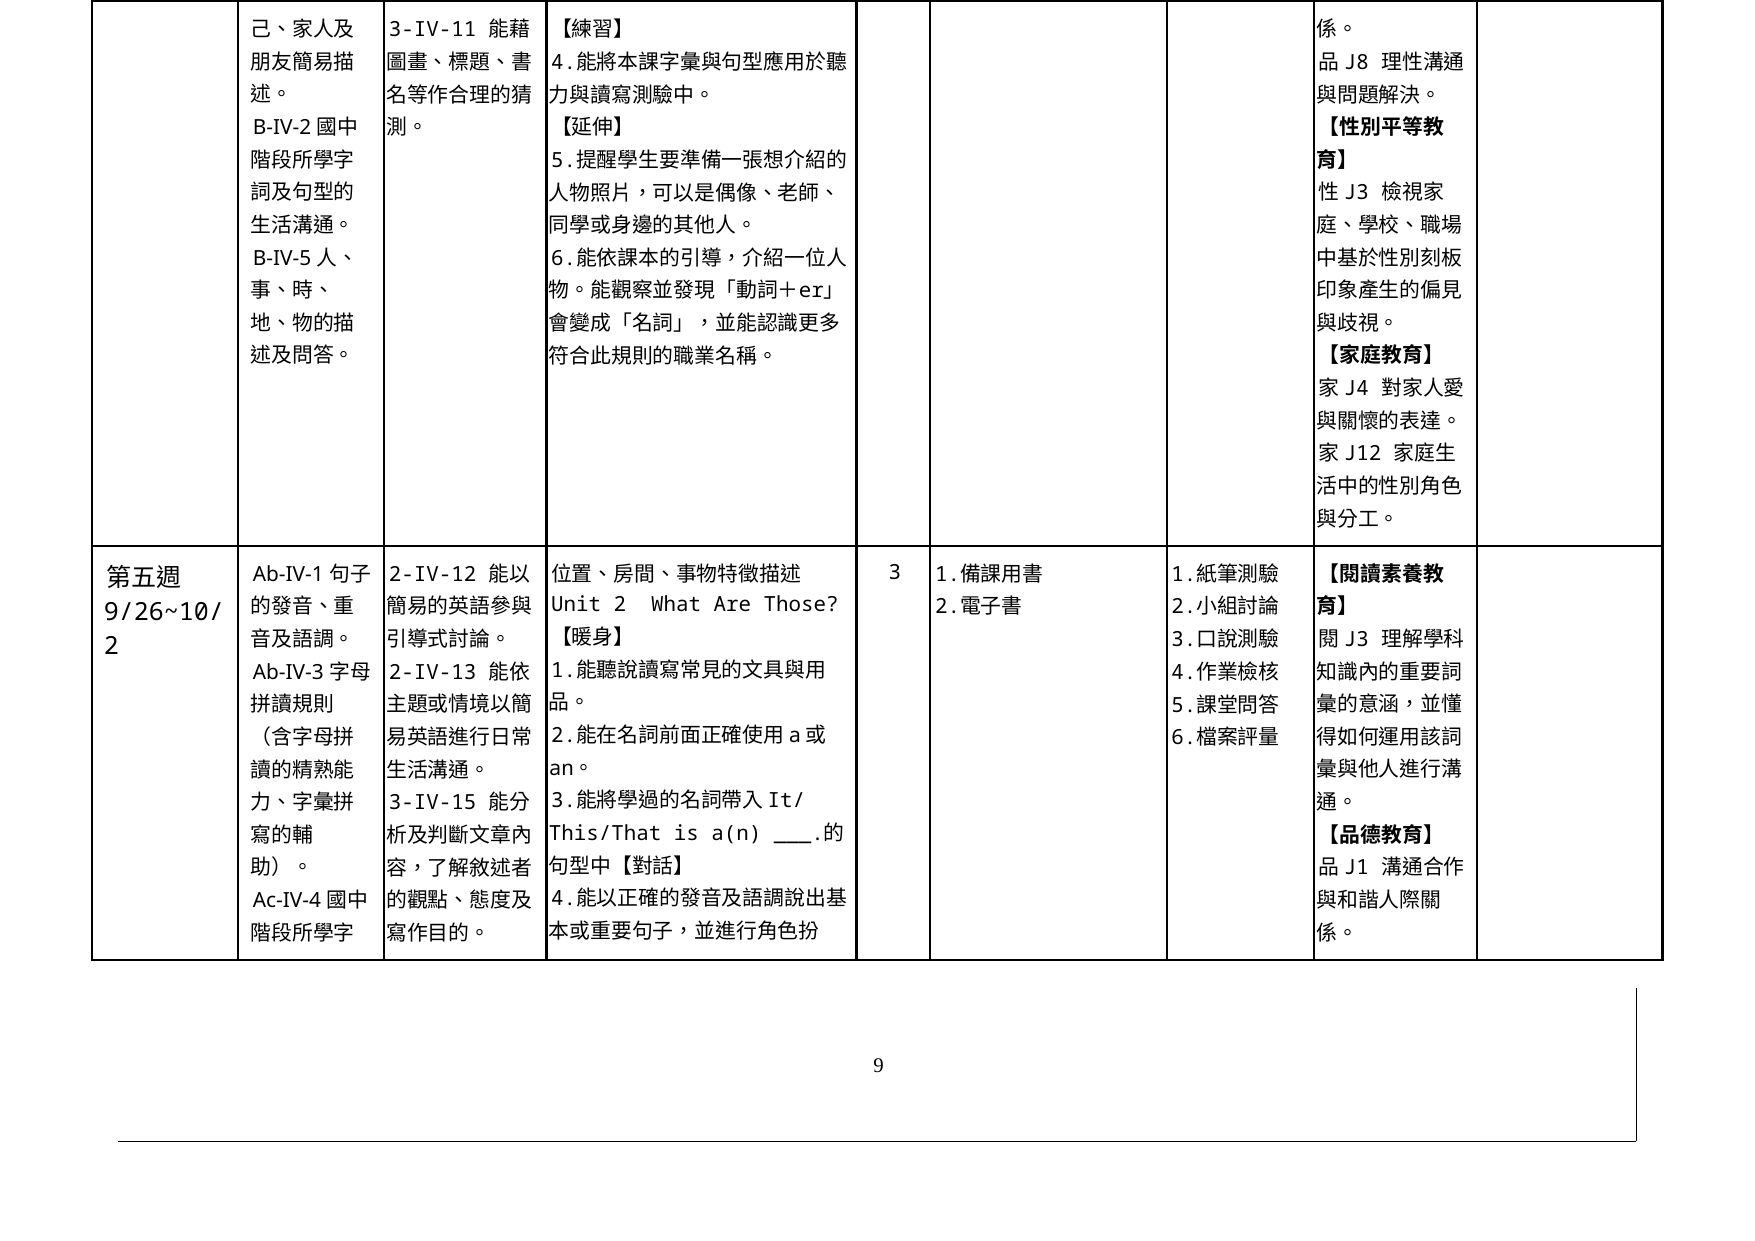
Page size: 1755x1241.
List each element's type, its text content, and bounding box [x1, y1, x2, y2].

table_cell 3 [858, 547, 929, 958]
table_cell 1.紙筆測驗 2.小組討論 3.口說測驗 4.作業檢核 5.課堂問答 6.檔案評量 [1168, 547, 1313, 958]
table_cell [1478, 547, 1661, 958]
table_cell 2-IV-12 能以簡易的英語參與引導式討論。 2-IV-13 能依主題或情境以簡易英語進行日常生活溝通。 3-IV-15 能分析及判斷文章內容，了解敘述者的觀點、態度及寫作目的。 [385, 547, 545, 958]
table_cell [931, 2, 1166, 544]
table_cell 己、家人及朋友簡易描述。 B-IV-2 國中階段所學字詞及句型的生活溝通。 B-IV-5 人、事、時、地、物的描述及問答。 [239, 2, 383, 544]
table_cell [858, 2, 929, 544]
table_cell 1.備課用書 2.電子書 [931, 547, 1166, 958]
table_cell 係。 品J8 理性溝通與問題解決。 【性別平等教育】 性J3 檢視家庭、學校、職場中基於性別刻板印象產生的偏見與歧視。 【家庭教育】 家J4 對家人愛與關懷的表達。 家J12 家庭生活中的性別角色與分工。 [1315, 2, 1476, 544]
table_cell 第五週9/26~10/2 [93, 547, 237, 958]
table_cell 位置、房間、事物特徵描述 Unit 2 What Are Those? 【暖身】 1.能聽說讀寫常見的文具與用品。 2.能在名詞前面正確使用a或an。 3.能將學過的名詞帶入It/This/That is a(n) ___.的句型中【對話】 4.能以正確的發音及語調說出基本或重要句子，並進行角色扮 [548, 547, 855, 958]
table_cell 【閱讀素養教育】 閱J3 理解學科知識內的重要詞彙的意涵，並懂得如何運用該詞彙與他人進行溝通。 【品德教育】 品J1 溝通合作與和諧人際關係。 [1315, 547, 1476, 958]
table_cell 3-IV-11 能藉圖畫、標題、書名等作合理的猜測。 [385, 2, 545, 544]
table_cell Ab-IV-1 句子的發音、重音及語調。 Ab-IV-3 字母拼讀規則（含字母拼讀的精熟能力、字彙拼寫的輔助）。 Ac-IV-4 國中階段所學字 [239, 547, 383, 958]
table_cell [1168, 2, 1313, 544]
table_cell [93, 2, 237, 544]
table_cell 【練習】 4.能將本課字彙與句型應用於聽力與讀寫測驗中。 【延伸】 5.提醒學生要準備一張想介紹的人物照片，可以是偶像、老師、同學或身邊的其他人。 6.能依課本的引導，介紹一位人物。能觀察並發現「動詞＋er」會變成「名詞」，並能認識更多符合此規則的職業名稱。 [548, 2, 855, 544]
table_cell [1478, 2, 1661, 544]
